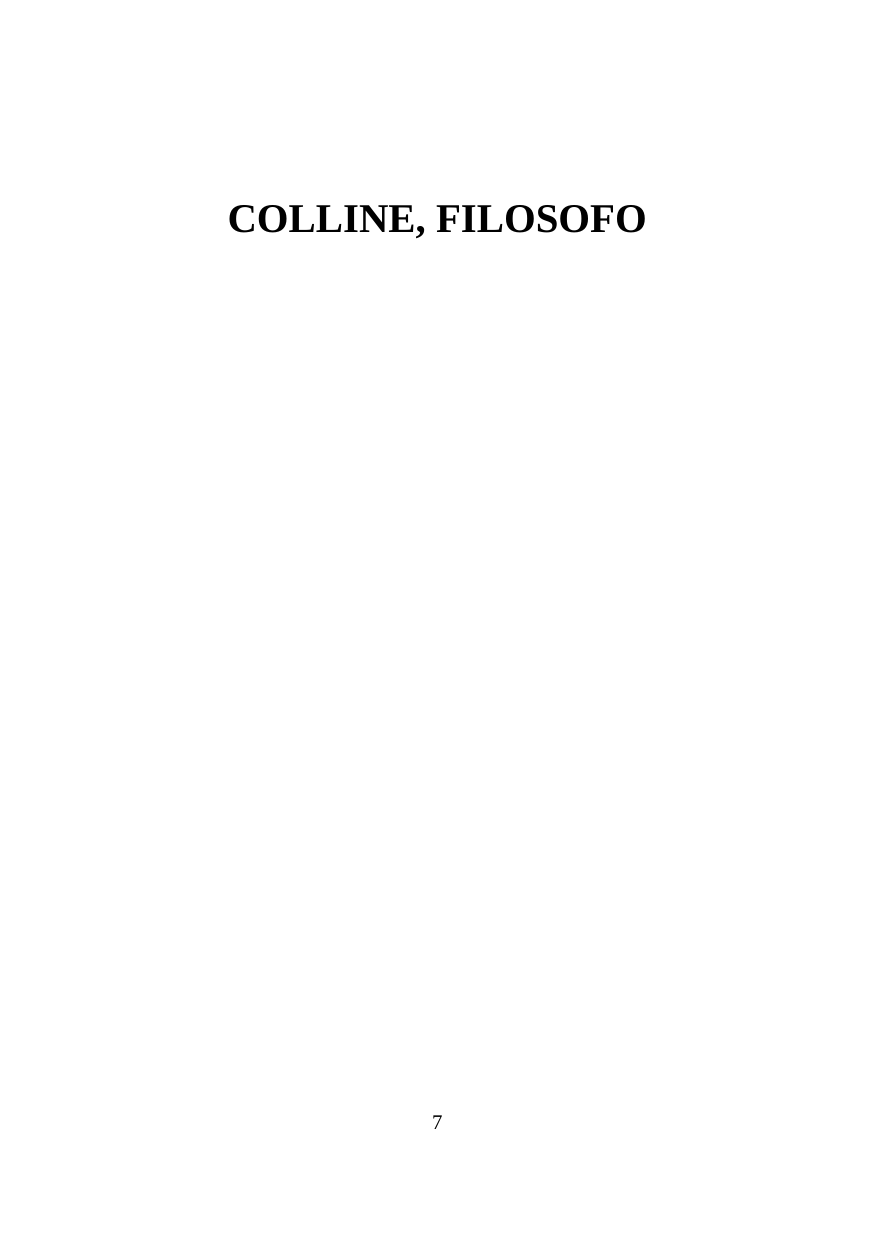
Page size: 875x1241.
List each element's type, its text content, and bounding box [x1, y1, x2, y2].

subtitle COLLINE, FILOSOFO [106, 195, 768, 242]
